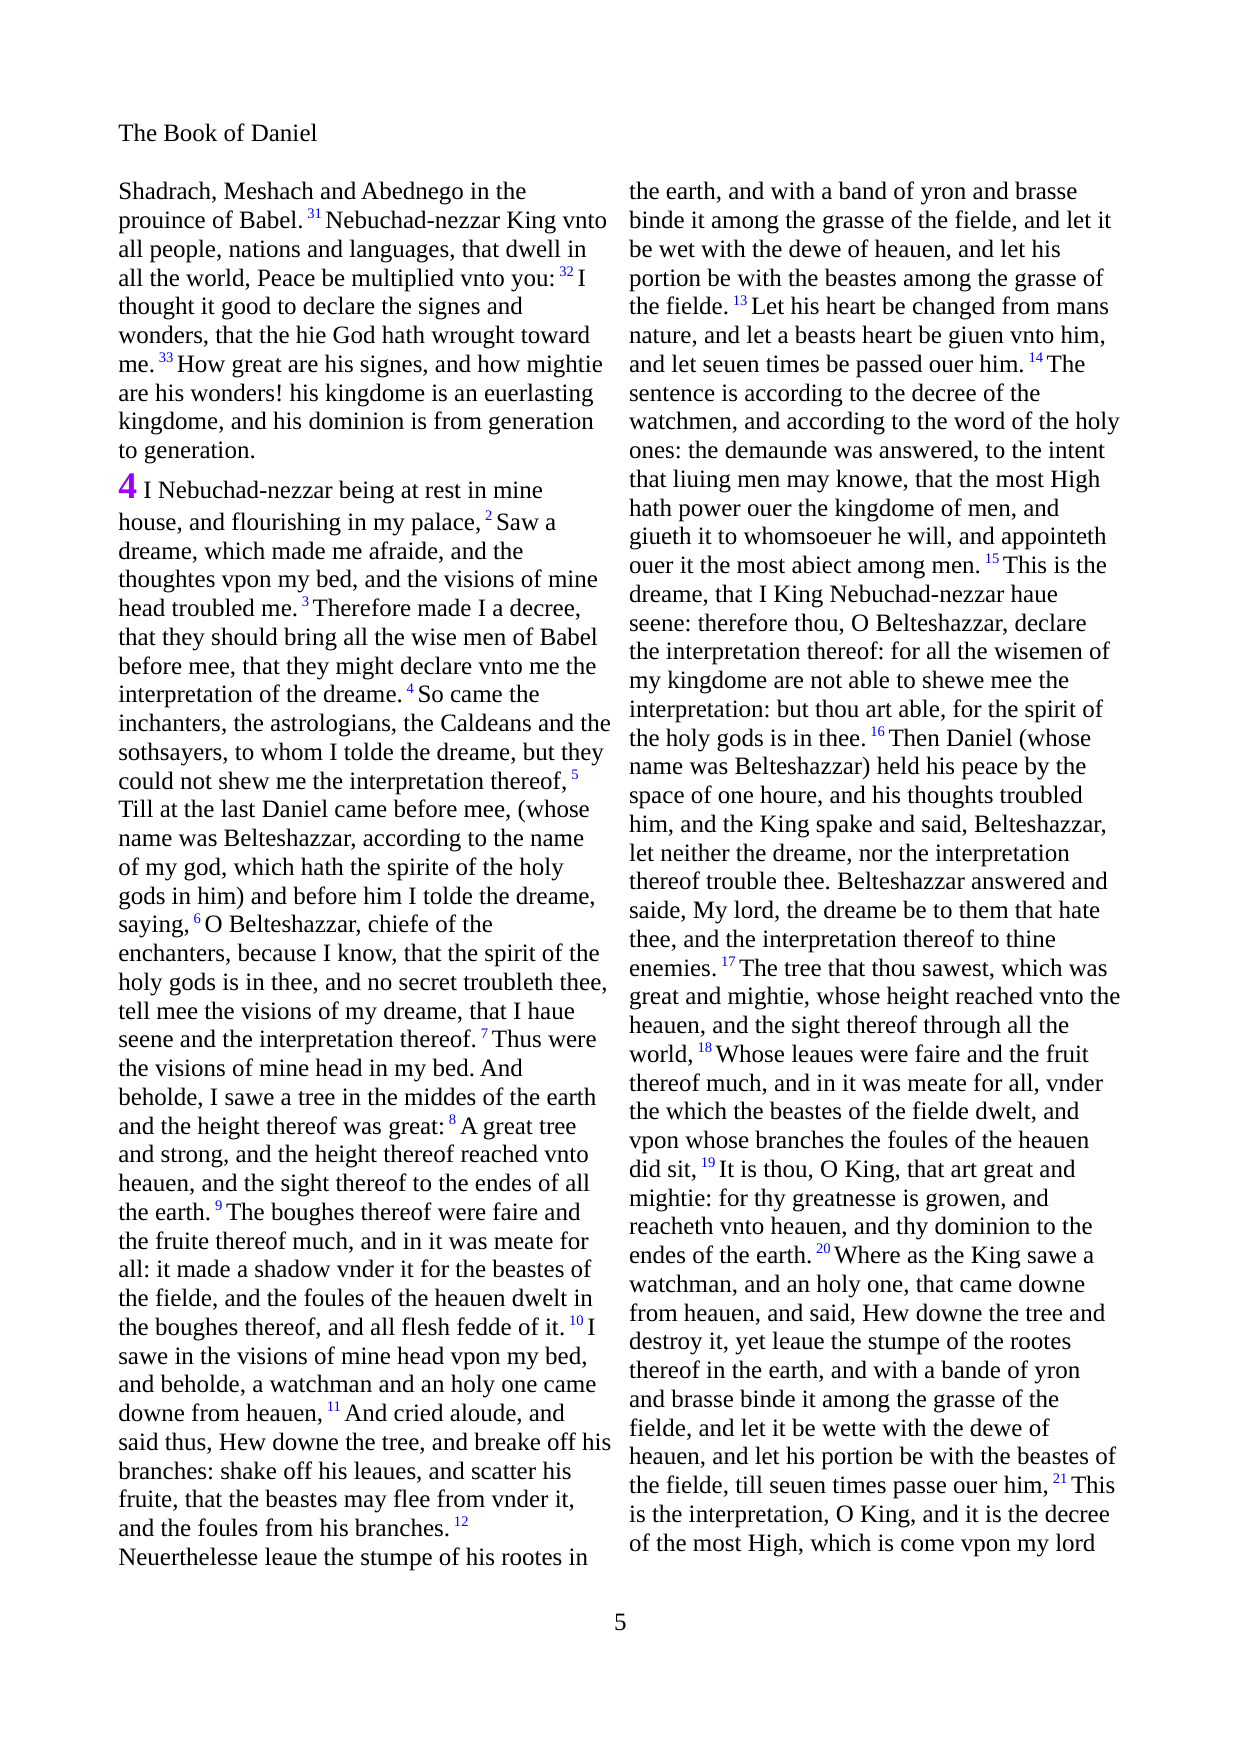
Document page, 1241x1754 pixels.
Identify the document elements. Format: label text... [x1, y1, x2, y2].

text the earth, and with a band of yron and brasse binde it among the grasse of the fielde, and let it be wet with the dewe of heauen, and let his portion be with the beastes among the grasse of the fielde. 13 Let his heart be changed from mans nature, and let a beasts heart be giuen vnto him, and let seuen times be passed ouer him. 14 The sentence is according to the decree of the watchmen, and according to the word of the holy ones: the demaunde was answered, to the intent that liuing men may knowe, that the most High hath power ouer the kingdome of men, and giueth it to whomsoeuer he will, and appointeth ouer it the most abiect among men. 15 This is the dreame, that I King Nebuchad-nezzar haue seene: therefore thou, O Belteshazzar, declare the interpretation thereof: for all the wisemen of my kingdome are not able to shewe mee the interpretation: but thou art able, for the spirit of the holy gods is in thee. 16 Then Daniel (whose name was Belteshazzar) held his peace by the space of one houre, and his thoughts troubled him, and the King spake and said, Belteshazzar, let neither the dreame, nor the interpretation thereof trouble thee. Belteshazzar answered and saide, My lord, the dreame be to them that hate thee, and the interpretation thereof to thine enemies. 17 The tree that thou sawest, which was great and mightie, whose height reached vnto the heauen, and the sight thereof through all the world, 18 Whose leaues were faire and the fruit thereof much, and in it was meate for all, vnder the which the beastes of the fielde dwelt, and vpon whose branches the foules of the heauen did sit, 19 It is thou, O King, that art great and mightie: for thy greatnesse is growen, and reacheth vnto heauen, and thy dominion to the endes of the earth. 20 Where as the King sawe a watchman, and an holy one, that came downe from heauen, and said, Hew downe the tree and destroy it, yet leaue the stumpe of the rootes thereof in the earth, and with a bande of yron and brasse binde it among the grasse of the fielde, and let it be wette with the dewe of heauen, and let his portion be with the beastes of the fielde, till seuen times passe ouer him, 21 This is the interpretation, O King, and it is the decree of the most High, which is come vpon my lord [629, 176, 1122, 1556]
text 4 I Nebuchad-nezzar being at rest in mine house, and flourishing in my palace, 2 Saw a dreame, which made me afraide, and the thoughtes vpon my bed, and the visions of mine head troubled me. 3 Therefore made I a decree, that they should bring all the wise men of Babel before mee, that they might declare vnto me the interpretation of the dreame. 4 So came the inchanters, the astrologians, the Caldeans and the sothsayers, to whom I tolde the dreame, but they could not shew me the interpretation thereof, 5 Till at the last Daniel came before mee, (whose name was Belteshazzar, according to the name of my god, which hath the spirite of the holy gods in him) and before him I tolde the dreame, saying, 6 O Belteshazzar, chiefe of the enchanters, because I know, that the spirit of the holy gods is in thee, and no secret troubleth thee, tell mee the visions of my dreame, that I haue seene and the interpretation thereof. 7 Thus were the visions of mine head in my bed. And beholde, I sawe a tree in the middes of the earth and the height thereof was great: 8 A great tree and strong, and the height thereof reached vnto heauen, and the sight thereof to the endes of all the earth. 9 The boughes thereof were faire and the fruite thereof much, and in it was meate for all: it made a shadow vnder it for the beastes of the fielde, and the foules of the heauen dwelt in the boughes thereof, and all flesh fedde of it. 10 I sawe in the visions of mine head vpon my bed, and beholde, a watchman and an holy one came downe from heauen, 11 And cried aloude, and said thus, Hew downe the tree, and breake off his branches: shake off his leaues, and scatter his fruite, that the beastes may flee from vnder it, and the foules from his branches. 12 Neuerthelesse leaue the stumpe of his rootes in [118, 464, 611, 1571]
text Shadrach, Meshach and Abednego in the prouince of Babel. 31 Nebuchad-nezzar King vnto all people, nations and languages, that dwell in all the world, Peace be multiplied vnto you: 32 I thought it good to declare the signes and wonders, that the hie God hath wrought toward me. 33 How great are his signes, and how mightie are his wonders! his kingdome is an euerlasting kingdome, and his dominion is from generation to generation. [118, 176, 611, 464]
